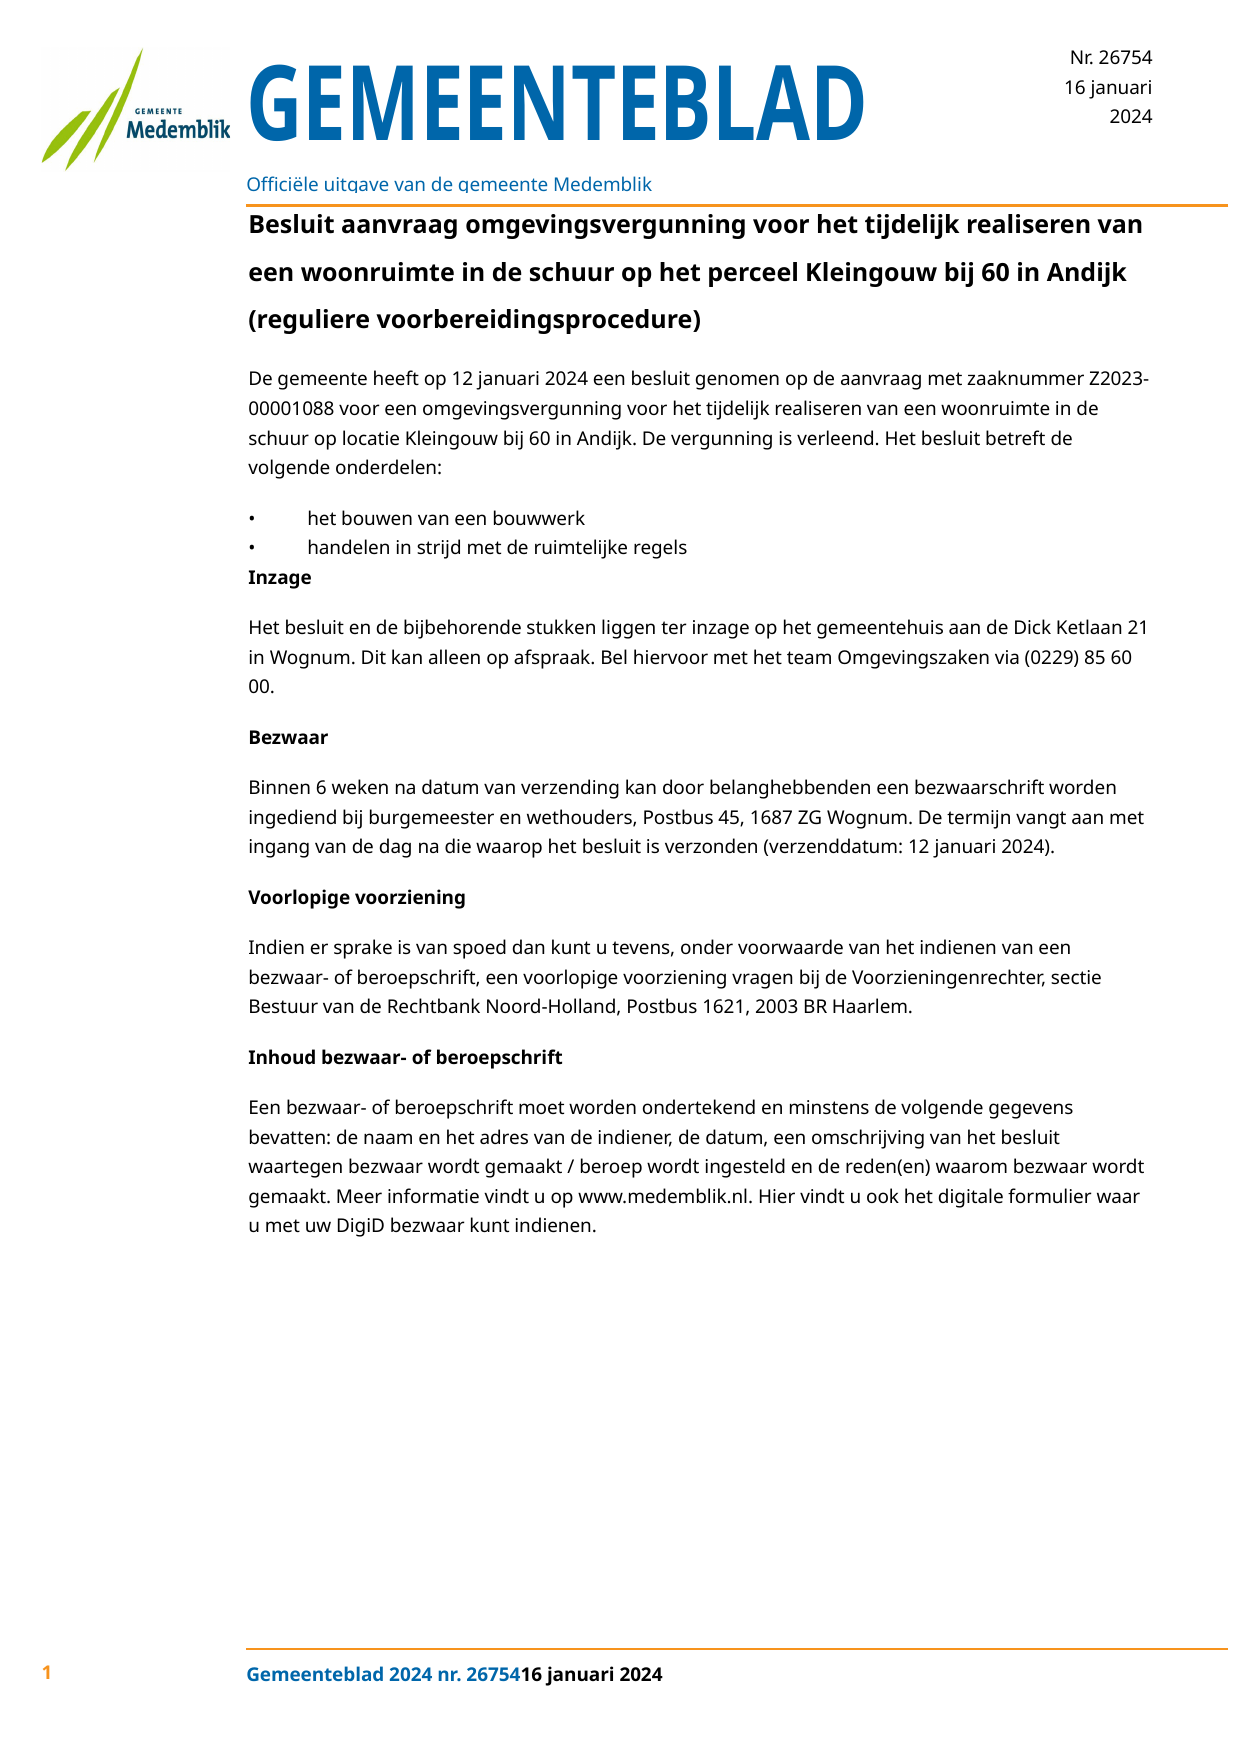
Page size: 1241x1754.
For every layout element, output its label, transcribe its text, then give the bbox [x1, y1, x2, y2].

list handelen in strijd met de ruimtelijke regels [248, 534, 1152, 560]
list het bouwen van een bouwwerk [248, 505, 1152, 530]
text Voorlopige voorziening [248, 884, 1152, 909]
text Een bezwaar- of beroepschrift moet worden ondertekend en minstens de volgende gegevens bevatten: de naam en het adres van de indiener, de datum, een omschrijving van het besluit waartegen bezwaar wordt gemaakt / beroep wordt ingesteld en de reden(en) waarom bezwaar wordt gemaakt. Meer informatie vindt u op www.medemblik.nl. Hier vindt u ook het digitale formulier waar u met uw DigiD bezwaar kunt indienen. [248, 1094, 1152, 1238]
text Indien er sprake is van spoed dan kunt u tevens, onder voorwaarde van het indienen van een bezwaar- of beroepschrift, een voorlopige voorziening vragen bij de Voorzieningenrechter, sectie Bestuur van de Rechtbank Noord-Holland, Postbus 1621, 2003 BR Haarlem. [248, 934, 1152, 1019]
picture [41, 47, 231, 172]
text Het besluit en de bijbehorende stukken liggen ter inzage op het gemeentehuis aan de Dick Ketlaan 21 in Wognum. Dit kan alleen op afspraak. Bel hiervoor met het team Omgevingszaken via (0229) 85 60 00. [248, 614, 1152, 699]
text Inhoud bezwaar- of beroepschrift [248, 1044, 1152, 1069]
text Bezwaar [248, 724, 1152, 749]
text Besluit aanvraag omgevingsvergunning voor het tijdelijk realiseren van een woonruimte in de schuur op het perceel Kleingouw bij 60 in Andijk (reguliere voorbereidingsprocedure) [248, 207, 1152, 336]
text De gemeente heeft op 12 januari 2024 een besluit genomen op de aanvraag met zaaknummer Z2023-00001088 voor een omgevingsvergunning voor het tijdelijk realiseren van een woonruimte in de schuur op locatie Kleingouw bij 60 in Andijk. De vergunning is verleend. Het besluit betreft de volgende onderdelen: [248, 366, 1152, 480]
text Binnen 6 weken na datum van verzending kan door belanghebbenden een bezwaarschrift worden ingediend bij burgemeester en wethouders, Postbus 45, 1687 ZG Wognum. De termijn vangt aan met ingang van de dag na die waarop het besluit is verzonden (verzenddatum: 12 januari 2024). [248, 774, 1152, 859]
text Inzage [248, 564, 1152, 589]
